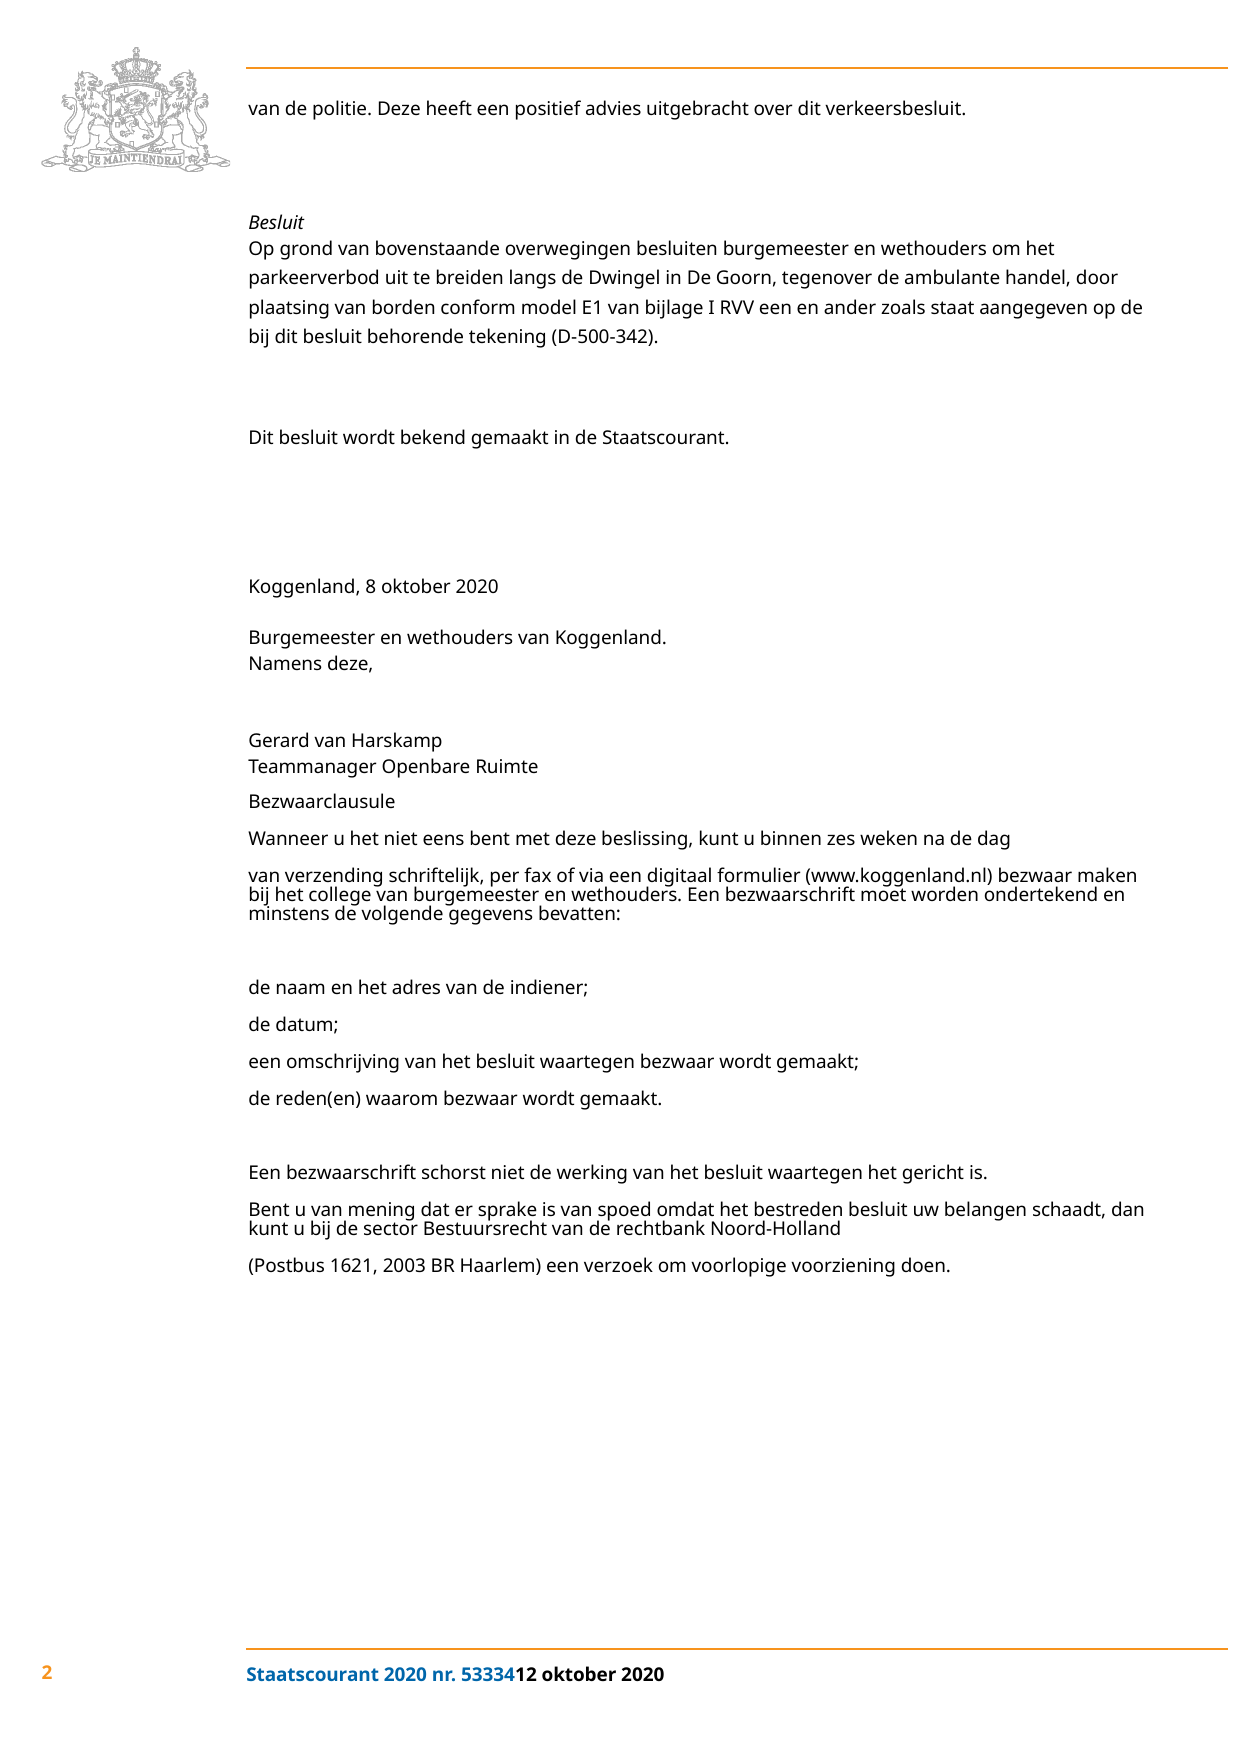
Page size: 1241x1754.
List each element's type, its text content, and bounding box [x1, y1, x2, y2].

text Gerard van Harskamp [248, 727, 1152, 753]
text (Postbus 1621, 2003 BR Haarlem) een verzoek om voorlopige voorziening doen. [248, 1257, 1152, 1276]
text Burgemeester en wethouders van Koggenland. [248, 624, 1152, 650]
text een omschrijving van het besluit waartegen bezwaar wordt gemaakt; [248, 1053, 1152, 1072]
text Teammanager Openbare Ruimte [248, 753, 1152, 779]
text van de politie. Deze heeft een positief advies uitgebracht over dit verkeersbesluit. [248, 95, 1152, 121]
text Dit besluit wordt bekend gemaakt in de Staatscourant. [248, 424, 1152, 450]
text Namens deze, [248, 650, 1152, 676]
text Koggenland, 8 oktober 2020 [248, 573, 1152, 599]
text de naam en het adres van de indiener; [248, 979, 1152, 998]
text Wanneer u het niet eens bent met deze beslissing, kunt u binnen zes weken na de dag [248, 829, 1152, 849]
text van verzending schriftelijk, per fax of via een digitaal formulier (www.koggenland.nl) bezwaar maken bij het college van burgemeester en wethouders. Een bezwaarschrift moet worden ondertekend en minstens de volgende gegevens bevatten: [248, 867, 1152, 924]
text Op grond van bovenstaande overwegingen besluiten burgemeester en wethouders om het parkeerverbod uit te breiden langs de Dwingel in De Goorn, tegenover de ambulante handel, door plaatsing van borden conform model E1 van bijlage I RVV een en ander zoals staat aangegeven op de bij dit besluit behorende tekening (D-500-342). [248, 235, 1152, 349]
text Besluit [248, 209, 1152, 235]
text Een bezwaarschrift schorst niet de werking van het besluit waartegen het gericht is. [248, 1164, 1152, 1183]
text Bent u van mening dat er sprake is van spoed omdat het bestreden besluit uw belangen schaadt, dan kunt u bij de sector Bestuursrecht van de rechtbank Noord-Holland [248, 1201, 1152, 1239]
text de reden(en) waarom bezwaar wordt gemaakt. [248, 1090, 1152, 1109]
text Bezwaarclausule [248, 793, 1152, 812]
text de datum; [248, 1016, 1152, 1035]
picture [41, 47, 231, 172]
